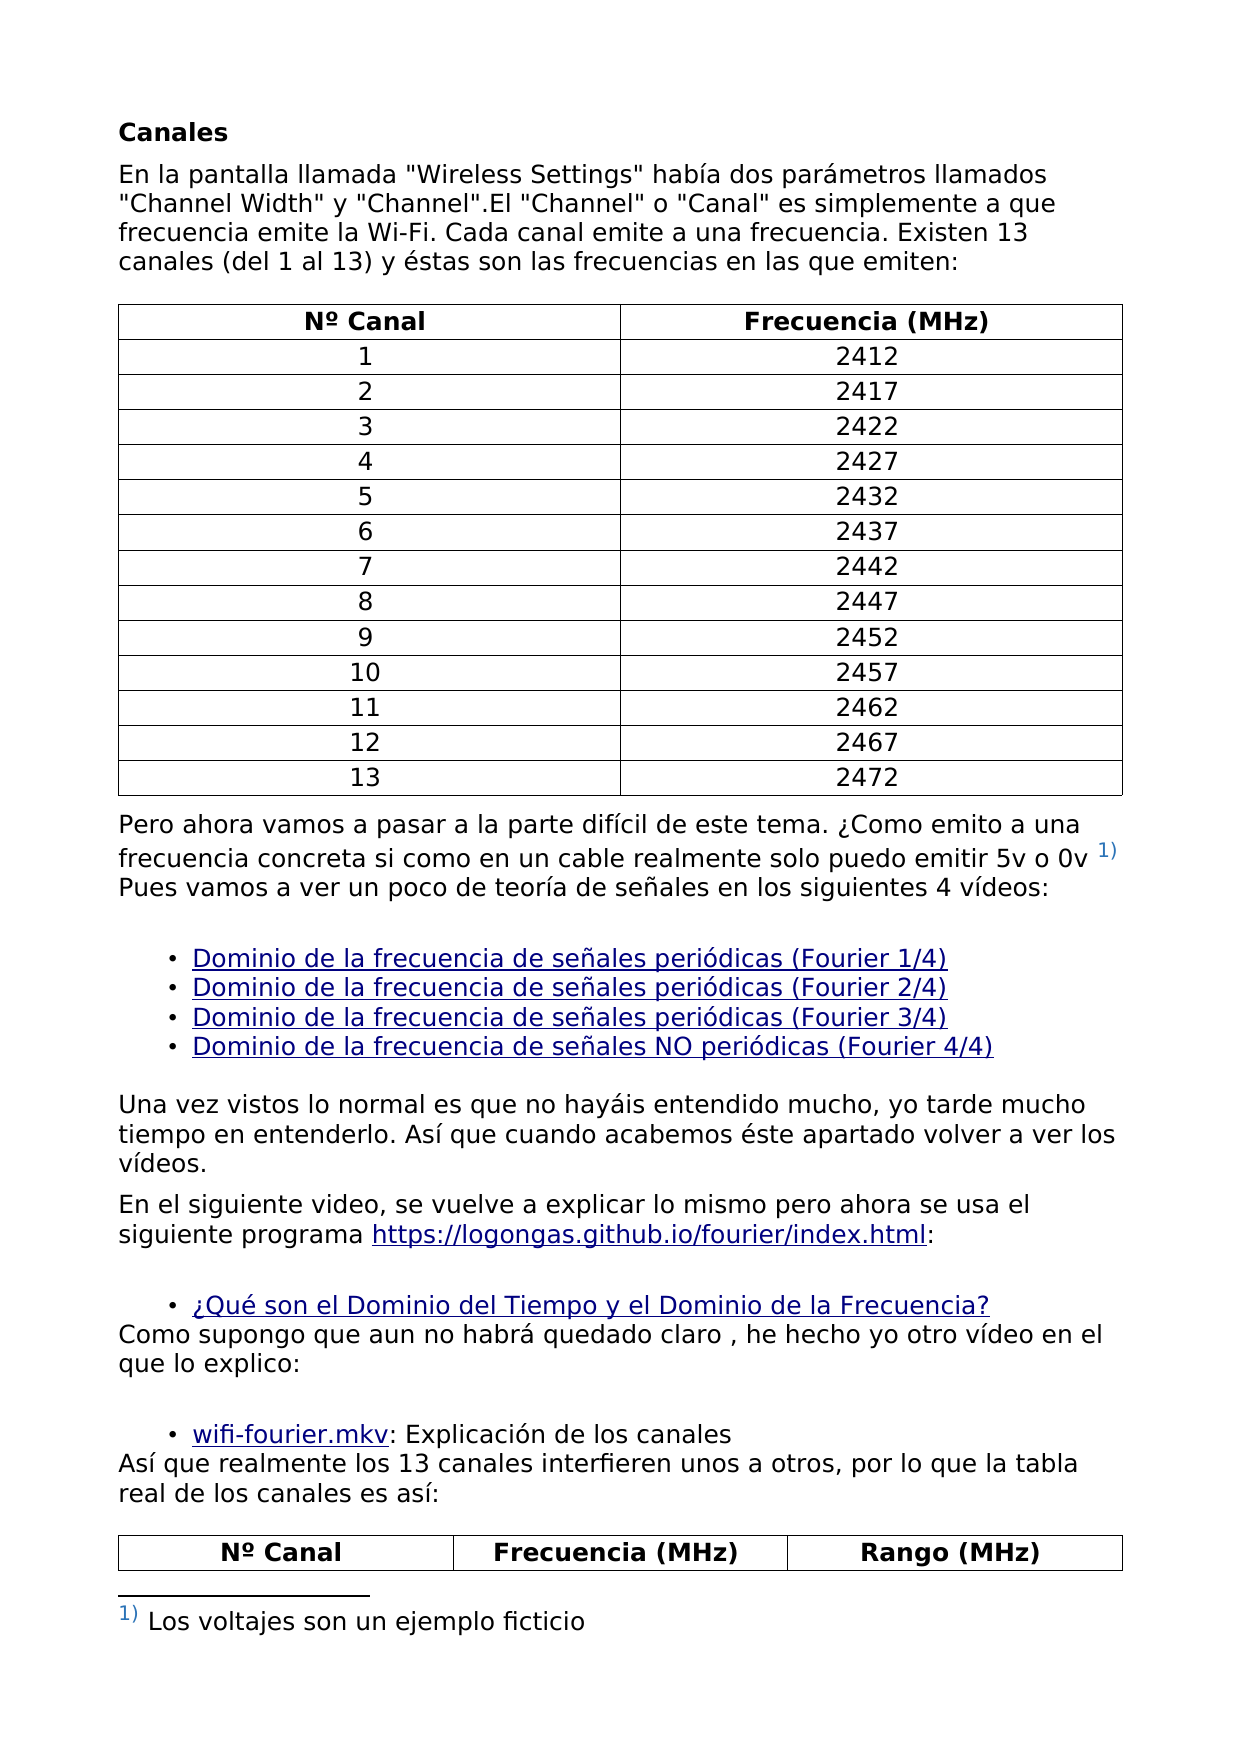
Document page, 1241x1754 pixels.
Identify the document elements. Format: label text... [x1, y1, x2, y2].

text Como supongo que aun no habrá quedado claro , he hecho yo otro vídeo en el que lo explico: [118, 1320, 1122, 1378]
table_cell 2447 [621, 586, 1122, 620]
table_cell 2472 [621, 761, 1122, 795]
list Dominio de la frecuencia de señales periódicas (Fourier 1/4) [177, 944, 1122, 974]
table_cell 2457 [621, 656, 1122, 690]
list Dominio de la frecuencia de señales NO periódicas (Fourier 4/4) [177, 1032, 1122, 1061]
table_header Nº Canal [119, 305, 620, 339]
table_cell 2442 [621, 551, 1122, 584]
table_cell 2 [119, 375, 620, 409]
list Dominio de la frecuencia de señales periódicas (Fourier 3/4) [177, 1003, 1122, 1032]
table_header Frecuencia (MHz) [621, 305, 1122, 339]
subtitle Canales [118, 118, 1122, 147]
table_cell 2412 [621, 340, 1122, 374]
table_cell 2417 [621, 375, 1122, 409]
table_cell 1 [119, 340, 620, 374]
text Los voltajes son un ejemplo ficticio [118, 1602, 1122, 1636]
table_header Nº Canal [119, 1536, 453, 1570]
table_cell 6 [119, 515, 620, 549]
table_cell 7 [119, 551, 620, 584]
table_cell 11 [119, 691, 620, 725]
table_cell 2467 [621, 726, 1122, 760]
table_cell 5 [119, 480, 620, 514]
text Una vez vistos lo normal es que no hayáis entendido mucho, yo tarde mucho tiempo en entenderlo. Así que cuando acabemos éste apartado volver a ver los vídeos. [118, 1091, 1122, 1178]
table_cell 2427 [621, 445, 1122, 479]
text Así que realmente los 13 canales interfieren unos a otros, por lo que la tabla real de los canales es así: [118, 1449, 1122, 1508]
table_cell 9 [119, 621, 620, 655]
table_cell 8 [119, 586, 620, 620]
table_cell 2432 [621, 480, 1122, 514]
text En el siguiente video, se vuelve a explicar lo mismo pero ahora se usa el siguiente programa https://logongas.github.io/fourier/index.html: [118, 1191, 1122, 1249]
table_cell 2422 [621, 410, 1122, 444]
text En la pantalla llamada "Wireless Settings" había dos parámetros llamados "Channel Width" y "Channel".El "Channel" o "Canal" es simplemente a que frecuencia emite la Wi-Fi. Cada canal emite a una frecuencia. Existen 13 canales (del 1 al 13) y éstas son las frecuencias en las que emiten: [118, 160, 1122, 276]
table_cell 2452 [621, 621, 1122, 655]
table_header Frecuencia (MHz) [454, 1536, 787, 1570]
table_cell 10 [119, 656, 620, 690]
list wifi-fourier.mkv: Explicación de los canales [177, 1420, 1122, 1449]
table_header Rango (MHz) [788, 1536, 1122, 1570]
list Dominio de la frecuencia de señales periódicas (Fourier 2/4) [177, 974, 1122, 1003]
text Pero ahora vamos a pasar a la parte difícil de este tema. ¿Como emito a una frecuencia concreta si como en un cable realmente solo puedo emitir 5v o 0v Pues vamos a ver un poco de teoría de señales en los siguientes 4 vídeos: [118, 810, 1122, 902]
table_cell 13 [119, 761, 620, 795]
table_cell 3 [119, 410, 620, 444]
table_cell 2437 [621, 515, 1122, 549]
list ¿Qué son el Dominio del Tiempo y el Dominio de la Frecuencia? [177, 1291, 1122, 1320]
table_cell 4 [119, 445, 620, 479]
table_cell 12 [119, 726, 620, 760]
table_cell 2462 [621, 691, 1122, 725]
